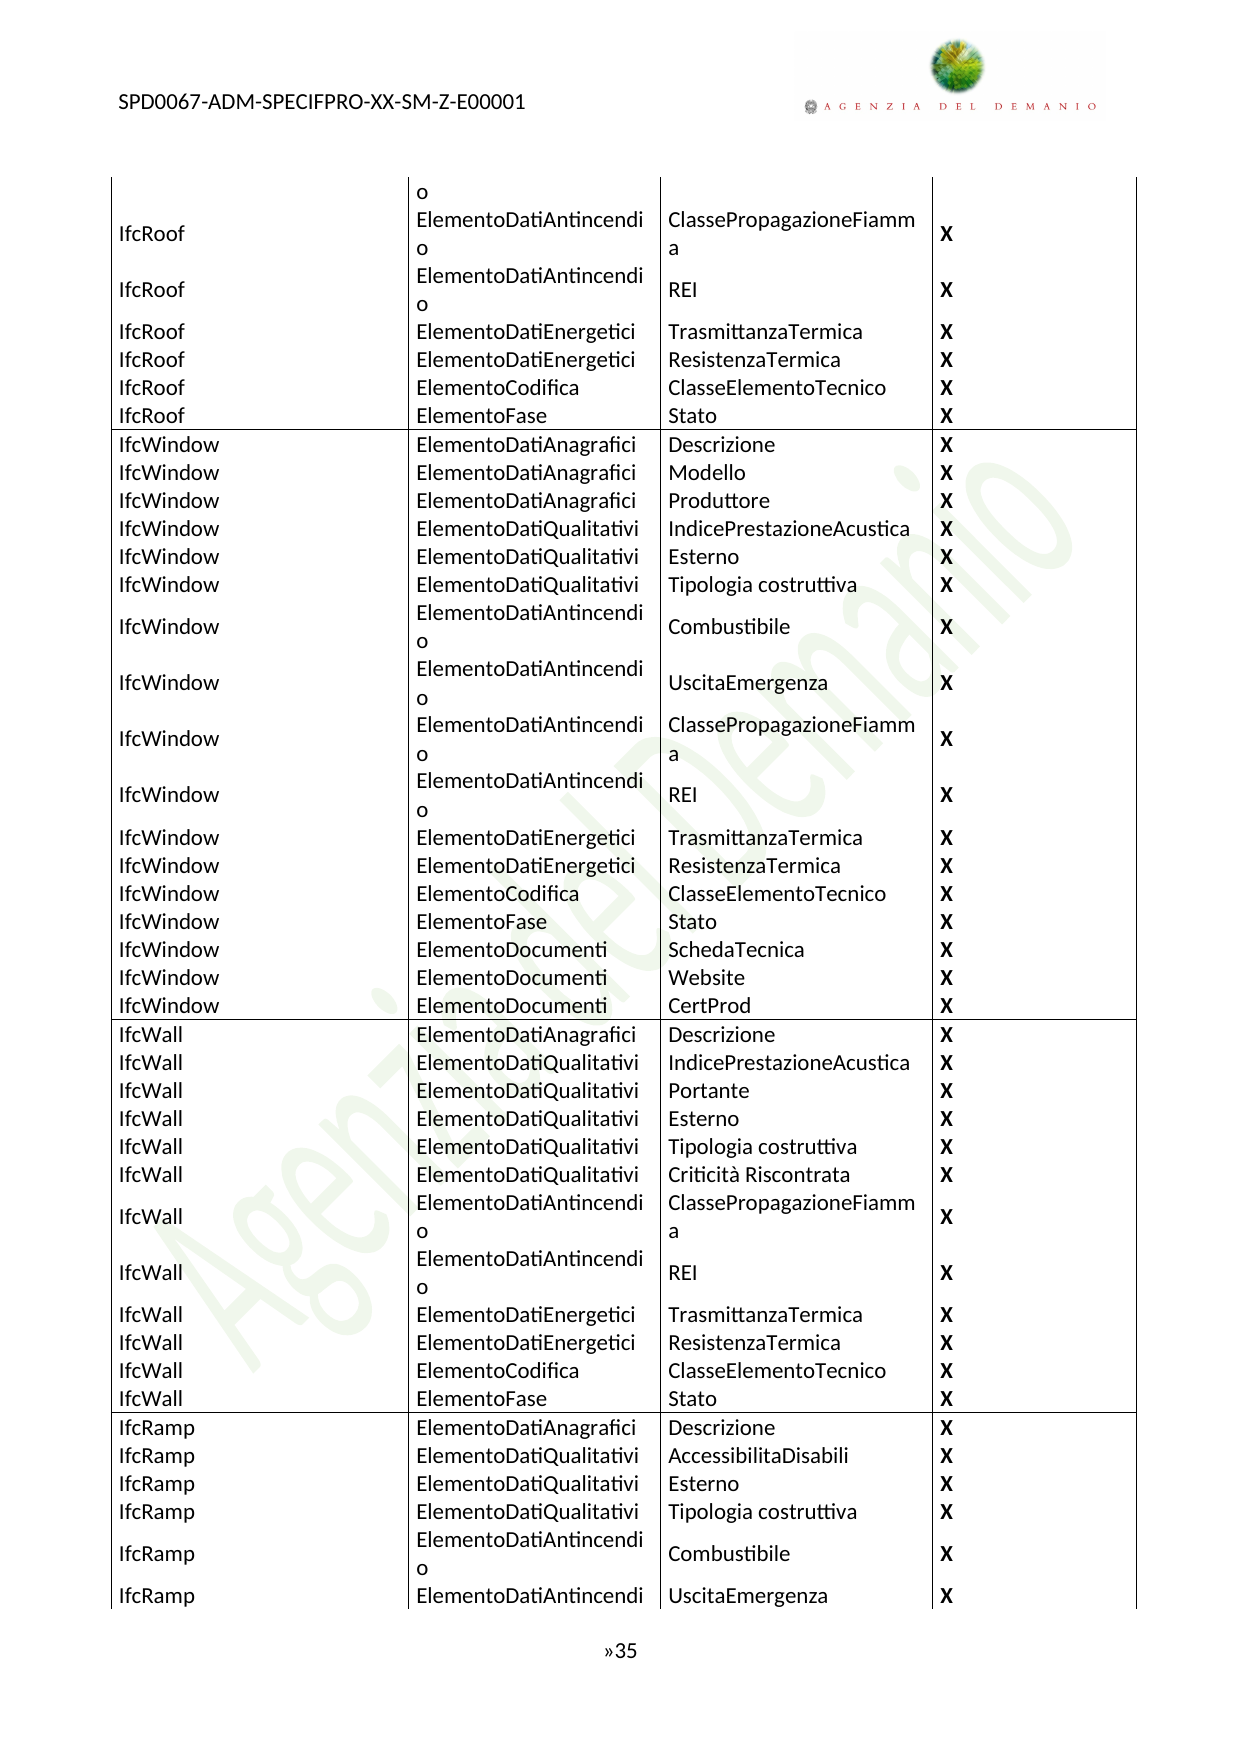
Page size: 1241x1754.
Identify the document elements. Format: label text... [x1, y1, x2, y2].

table_cell X [933, 907, 1136, 935]
table_cell ElementoFase [409, 1384, 660, 1412]
table_cell X [933, 558, 947, 571]
table_cell IfcRoof [112, 205, 408, 261]
table_cell IfcRoof [112, 317, 408, 345]
table_cell [994, 515, 1056, 542]
table_cell IfcWall [112, 1328, 240, 1356]
table_cell ElementoDatiQualitativi [470, 1076, 660, 1104]
table_cell X [933, 1104, 1136, 1132]
table_cell X [933, 459, 1136, 486]
table_cell IfcRamp [112, 1497, 408, 1525]
table_cell UscitaEmergenza [783, 679, 833, 711]
table_cell [236, 1300, 325, 1328]
table_cell ElementoDocumenti [409, 935, 519, 963]
table_cell [238, 1328, 408, 1356]
table_cell IfcWindow [112, 907, 408, 935]
table_cell IfcRamp [112, 1413, 408, 1441]
table_cell UscitaEmergenza [661, 1581, 932, 1609]
table_cell ElementoFase [542, 907, 588, 935]
table_cell Tipologia costruttiva [661, 1132, 932, 1160]
table_cell IfcWall [112, 1356, 408, 1384]
table_cell ElementoFase [409, 401, 660, 429]
table_cell IfcWindow [112, 767, 408, 823]
table_cell ClassePropagazioneFiamma [661, 205, 932, 261]
table_cell ElementoDatiAnagrafici [409, 1413, 660, 1441]
table_cell X [933, 935, 1136, 963]
table_cell X [933, 1020, 1136, 1048]
table_cell X [661, 885, 683, 907]
table_cell ElementoDatiQualitativi [409, 1441, 660, 1469]
table_cell IfcRoof [112, 373, 408, 401]
table_cell ElementoDatiQualitativi [409, 1132, 448, 1160]
table_cell ElementoDatiQualitativi [435, 1104, 660, 1132]
table_cell ElementoDatiEnergetici [601, 823, 660, 851]
table_cell ElementoFase [604, 907, 660, 935]
table_cell X [933, 373, 1136, 401]
table_cell IfcWall [112, 1160, 286, 1188]
table_cell IfcWall [112, 1048, 393, 1076]
table_cell ElementoDatiEnergetici [409, 1328, 660, 1356]
table_cell X [1022, 543, 1056, 553]
table_cell ElementoDatiAntincendio [409, 767, 660, 823]
table_cell IfcWall [112, 1188, 261, 1244]
table_cell IfcWall [112, 1076, 408, 1104]
table_cell IfcWall [112, 1132, 352, 1160]
table_cell Criticità Riscontrata [661, 1160, 932, 1188]
table_cell X [933, 486, 975, 514]
table_cell X [661, 928, 670, 935]
table_cell X [933, 1356, 1136, 1384]
table_cell X [933, 1244, 1136, 1300]
table_cell ElementoDatiQualitativi [409, 1160, 660, 1188]
table_cell REI [661, 261, 932, 317]
table_cell IfcRamp [112, 1441, 408, 1469]
table_cell IndicePrestazioneAcustica [661, 1048, 932, 1076]
table_cell X [933, 991, 1136, 1019]
table_cell AccessibilitaDisabili [661, 1441, 932, 1469]
table_cell [1060, 515, 1136, 542]
table_cell Portante [569, 907, 628, 935]
table_cell UscitaEmergenza [900, 655, 931, 681]
table_cell X [934, 599, 1136, 654]
table_cell ElementoDatiAntincendi [409, 1581, 660, 1609]
table_cell ElementoDatiAnagrafici [409, 486, 660, 514]
table_cell [933, 177, 1136, 205]
table_cell X [933, 1384, 1136, 1412]
table_cell [661, 177, 932, 205]
table_cell [900, 636, 927, 654]
table_cell ElementoDatiQualitativi [498, 1048, 529, 1076]
table_cell ElementoDatiQualitativi [421, 1076, 478, 1104]
table_cell Stato [563, 879, 636, 907]
table_cell X [933, 345, 1136, 373]
table_cell [891, 599, 932, 639]
table_cell X [933, 1048, 1136, 1076]
table_cell UscitaEmergenza [661, 655, 803, 711]
table_cell ElementoCodifica [409, 373, 660, 401]
table_cell [319, 1300, 358, 1320]
table_cell X [726, 879, 748, 890]
table_cell X [933, 1581, 1136, 1609]
table_cell ElementoDatiAntincendio [409, 599, 660, 654]
table_cell IfcWindow [112, 711, 408, 767]
table_cell X [666, 907, 699, 934]
table_cell ElementoDatiAntincendio [409, 1188, 660, 1244]
table_cell ElementoDatiQualitativi [409, 1469, 660, 1497]
table_cell IfcRoof [112, 345, 408, 373]
table_cell Esterno [661, 543, 899, 571]
table_cell ElementoDatiAntincendio [409, 1244, 660, 1300]
table_cell ElementoDocumenti [570, 935, 622, 963]
table_cell X [933, 963, 1136, 991]
table_cell X [933, 711, 1136, 767]
table_cell Esterno [661, 1469, 932, 1497]
table_cell SchedaTecnica [667, 935, 932, 963]
table_cell ClasseElementoTecnico [661, 373, 932, 401]
table_cell Portante [510, 907, 569, 935]
table_cell ResistenzaTermica [661, 851, 725, 879]
table_cell IfcWindow [112, 963, 408, 991]
table_cell ElementoDatiQualitativi [538, 1048, 660, 1076]
table_cell o [409, 177, 660, 205]
table_cell IfcWall [112, 1020, 408, 1048]
table_cell X [933, 1441, 1136, 1469]
table_cell [911, 571, 932, 597]
table_cell X [982, 543, 1136, 571]
table_cell ElementoDocumenti [562, 991, 600, 1008]
table_cell Esterno [661, 1104, 932, 1132]
table_cell ElementoDatiQualitativi [409, 1048, 450, 1076]
table_cell ElementoDocumenti [456, 1005, 489, 1019]
table_cell IfcWindow [112, 991, 408, 1019]
table_cell ElementoDatiQualitativi [409, 543, 660, 571]
table_cell ElementoDatiQualitativi [409, 1104, 434, 1132]
table_cell ClassePropagazioneFiamma [661, 711, 732, 767]
table_cell ElementoDatiEnergetici [409, 823, 609, 851]
table_cell IfcWindow [112, 543, 408, 571]
table_cell TrasmittanzaTermica [690, 823, 749, 851]
table_cell Produttore [661, 486, 932, 514]
table_cell TrasmittanzaTermica [761, 823, 932, 851]
table_cell [112, 177, 408, 205]
table_cell ElementoDocumenti [409, 991, 447, 1019]
table_cell X [933, 1300, 1136, 1328]
table_cell ElementoDatiAnagrafici [409, 430, 660, 458]
table_cell ElementoDocumenti [409, 963, 541, 991]
table_cell IfcWindow [112, 599, 408, 654]
table_cell [296, 1162, 335, 1188]
table_cell X [933, 1132, 1136, 1160]
table_cell ElementoDatiAntincendio [409, 261, 660, 317]
table_cell Tipologia costruttiva [661, 571, 913, 598]
table_cell Stato [495, 879, 541, 907]
table_cell Stato [661, 907, 932, 935]
table_cell X [933, 401, 1136, 429]
table_cell ElementoDatiEnergetici [409, 345, 660, 373]
table_cell ElementoDatiAntincendio [409, 205, 660, 261]
table_cell X [933, 317, 1136, 345]
table_cell ElementoDatiAntincendio [409, 655, 660, 711]
table_cell IfcRoof [112, 261, 408, 317]
table_cell ElementoCodifica [514, 879, 568, 907]
table_cell ClassePropagazioneFiamma [742, 711, 832, 767]
table_cell [716, 767, 932, 823]
table_cell IfcRamp [112, 1525, 408, 1581]
table_cell ClassePropagazioneFiamma [796, 711, 932, 767]
table_cell ElementoDocumenti [527, 935, 578, 963]
table_cell IfcWall [318, 1281, 358, 1300]
table_cell ElementoCodifica [409, 1356, 660, 1384]
table_cell [348, 1113, 385, 1132]
table_cell IfcWindow [112, 459, 408, 486]
table_cell X [933, 205, 1136, 261]
table_cell ElementoDocumenti [475, 991, 575, 1019]
table_cell X [933, 1413, 1136, 1441]
table_cell Descrizione [661, 430, 932, 458]
table_cell ElementoDatiQualitativi [442, 1048, 490, 1076]
table_cell IfcWindow [112, 851, 408, 879]
table_cell Website [661, 963, 932, 991]
table_cell ElementoDatiAnagrafici [409, 459, 660, 486]
table_cell ClassePropagazioneFiamma [661, 1188, 932, 1244]
table_cell X [933, 879, 1136, 907]
table_cell ElementoCodifica [409, 879, 522, 907]
table_cell X [933, 261, 1136, 317]
table_cell [954, 515, 999, 542]
table_cell IfcWindow [112, 486, 408, 514]
table_cell IfcWall [264, 1244, 289, 1252]
table_cell Combustibile [661, 599, 898, 654]
table_cell ElementoCodifica [617, 879, 660, 907]
table_cell IfcRamp [112, 1469, 408, 1497]
table_cell [372, 1160, 408, 1188]
table_cell IfcWall [203, 1244, 309, 1300]
table_cell X [933, 571, 974, 598]
table_cell ElementoDatiQualitativi [409, 515, 660, 542]
table_cell IfcRamp [112, 1581, 408, 1609]
table_cell ElementoDatiQualitativi [409, 1497, 660, 1525]
table_cell ElementoDatiAntincendio [409, 1525, 660, 1581]
table_cell Descrizione [661, 1020, 932, 1048]
table_cell [967, 571, 1017, 598]
table_cell Modello [661, 459, 932, 486]
table_cell [375, 1104, 408, 1132]
table_cell IfcWall [112, 1384, 408, 1412]
table_cell TrasmittanzaTermica [661, 1300, 932, 1328]
table_cell REI [661, 767, 744, 823]
table_cell TrasmittanzaTermica [661, 317, 932, 345]
table_cell X [933, 823, 1136, 851]
table_cell X [933, 430, 1136, 458]
table_cell IfcWall [112, 1104, 338, 1132]
table_cell X [933, 1076, 1136, 1104]
table_cell IfcRoof [112, 401, 408, 429]
table_cell IfcWindow [112, 823, 408, 851]
table_cell [271, 1188, 338, 1244]
table_cell [1035, 486, 1136, 514]
table_cell [333, 1160, 380, 1188]
table_cell IfcWall [179, 1244, 244, 1300]
table_cell IfcWindow [112, 515, 408, 542]
table_cell X [933, 655, 1136, 711]
table_cell ElementoFase [584, 907, 606, 920]
table_cell ElementoDocumenti [608, 935, 656, 955]
table_cell ResistenzaTermica [661, 1328, 932, 1356]
table_cell Portante [661, 1076, 932, 1104]
table_cell ElementoDatiAntincendio [409, 711, 660, 767]
table_cell UscitaEmergenza [853, 655, 932, 711]
table_cell [349, 1132, 408, 1160]
table_cell Stato [661, 401, 932, 429]
table_cell ResistenzaTermica [749, 851, 932, 879]
table_cell ResistenzaTermica [661, 345, 932, 373]
table_cell X [933, 1469, 1136, 1497]
table_cell X [933, 515, 961, 542]
table_cell [322, 1188, 408, 1244]
table_cell ResistenzaTermica [718, 851, 746, 865]
table_cell IfcWindow [112, 655, 408, 711]
table_cell ClasseElementoTecnico [661, 879, 932, 907]
table_cell ElementoDocumenti [536, 963, 599, 991]
table_cell [909, 552, 932, 571]
table_cell IfcWindow [112, 571, 408, 598]
table_cell ElementoDatiEnergetici [409, 851, 637, 879]
table_cell Tipologia costruttiva [661, 1497, 932, 1525]
table_cell ClasseElementoTecnico [661, 1356, 932, 1384]
table_cell ElementoCodifica [578, 880, 617, 907]
table_cell Descrizione [661, 1413, 932, 1441]
table_cell Combustibile [661, 1525, 932, 1581]
table_cell [309, 1300, 373, 1328]
table_cell X [933, 1497, 1136, 1525]
table_cell Stato [661, 1384, 932, 1412]
table_cell [248, 1211, 289, 1244]
table_cell [203, 1300, 260, 1328]
table_cell ElementoDatiAnagrafici [409, 1020, 496, 1048]
table_cell [222, 1328, 257, 1356]
table_cell [981, 486, 1042, 514]
table_cell IfcWall [291, 1244, 408, 1300]
table_cell [261, 1300, 310, 1326]
table_cell X [933, 851, 1136, 879]
table_cell IfcWall [112, 1244, 202, 1300]
table_cell CertProd [661, 991, 932, 1019]
table_cell IfcWindow [112, 430, 408, 458]
table_cell ElementoFase [409, 907, 535, 935]
table_cell Stato [638, 879, 660, 901]
table_cell X [933, 1328, 1136, 1356]
table_cell IfcWall [112, 1300, 221, 1328]
table_cell X [933, 1188, 1136, 1244]
table_cell [366, 1300, 408, 1328]
table_cell X [937, 543, 990, 571]
table_cell X [933, 1160, 1136, 1188]
table_cell X [933, 618, 969, 654]
table_cell REI [661, 1244, 932, 1300]
table_cell ClassePropagazioneFiamma [732, 726, 771, 766]
table_cell TrasmittanzaTermica [661, 823, 697, 851]
table_cell ElementoDatiEnergetici [409, 317, 660, 345]
table_cell IndicePrestazioneAcustica [661, 515, 932, 542]
table_cell IfcWindow [112, 879, 408, 907]
table_cell ElementoDatiQualitativi [468, 1132, 660, 1160]
table_cell ElementoDatiEnergetici [409, 1300, 660, 1328]
table_cell ElementoDatiEnergetici [628, 851, 660, 879]
table_cell X [933, 1525, 1136, 1581]
table_cell ElementoDatiAnagrafici [510, 1020, 660, 1048]
table_cell UscitaEmergenza [811, 655, 889, 711]
table_cell X [933, 767, 1136, 823]
table_cell ElementoDatiQualitativi [409, 571, 660, 598]
table_cell ElementoDocumenti [610, 991, 660, 1019]
table_cell ElementoDocumenti [598, 963, 660, 991]
table_cell [1010, 571, 1136, 598]
table_cell IfcWindow [112, 935, 408, 963]
